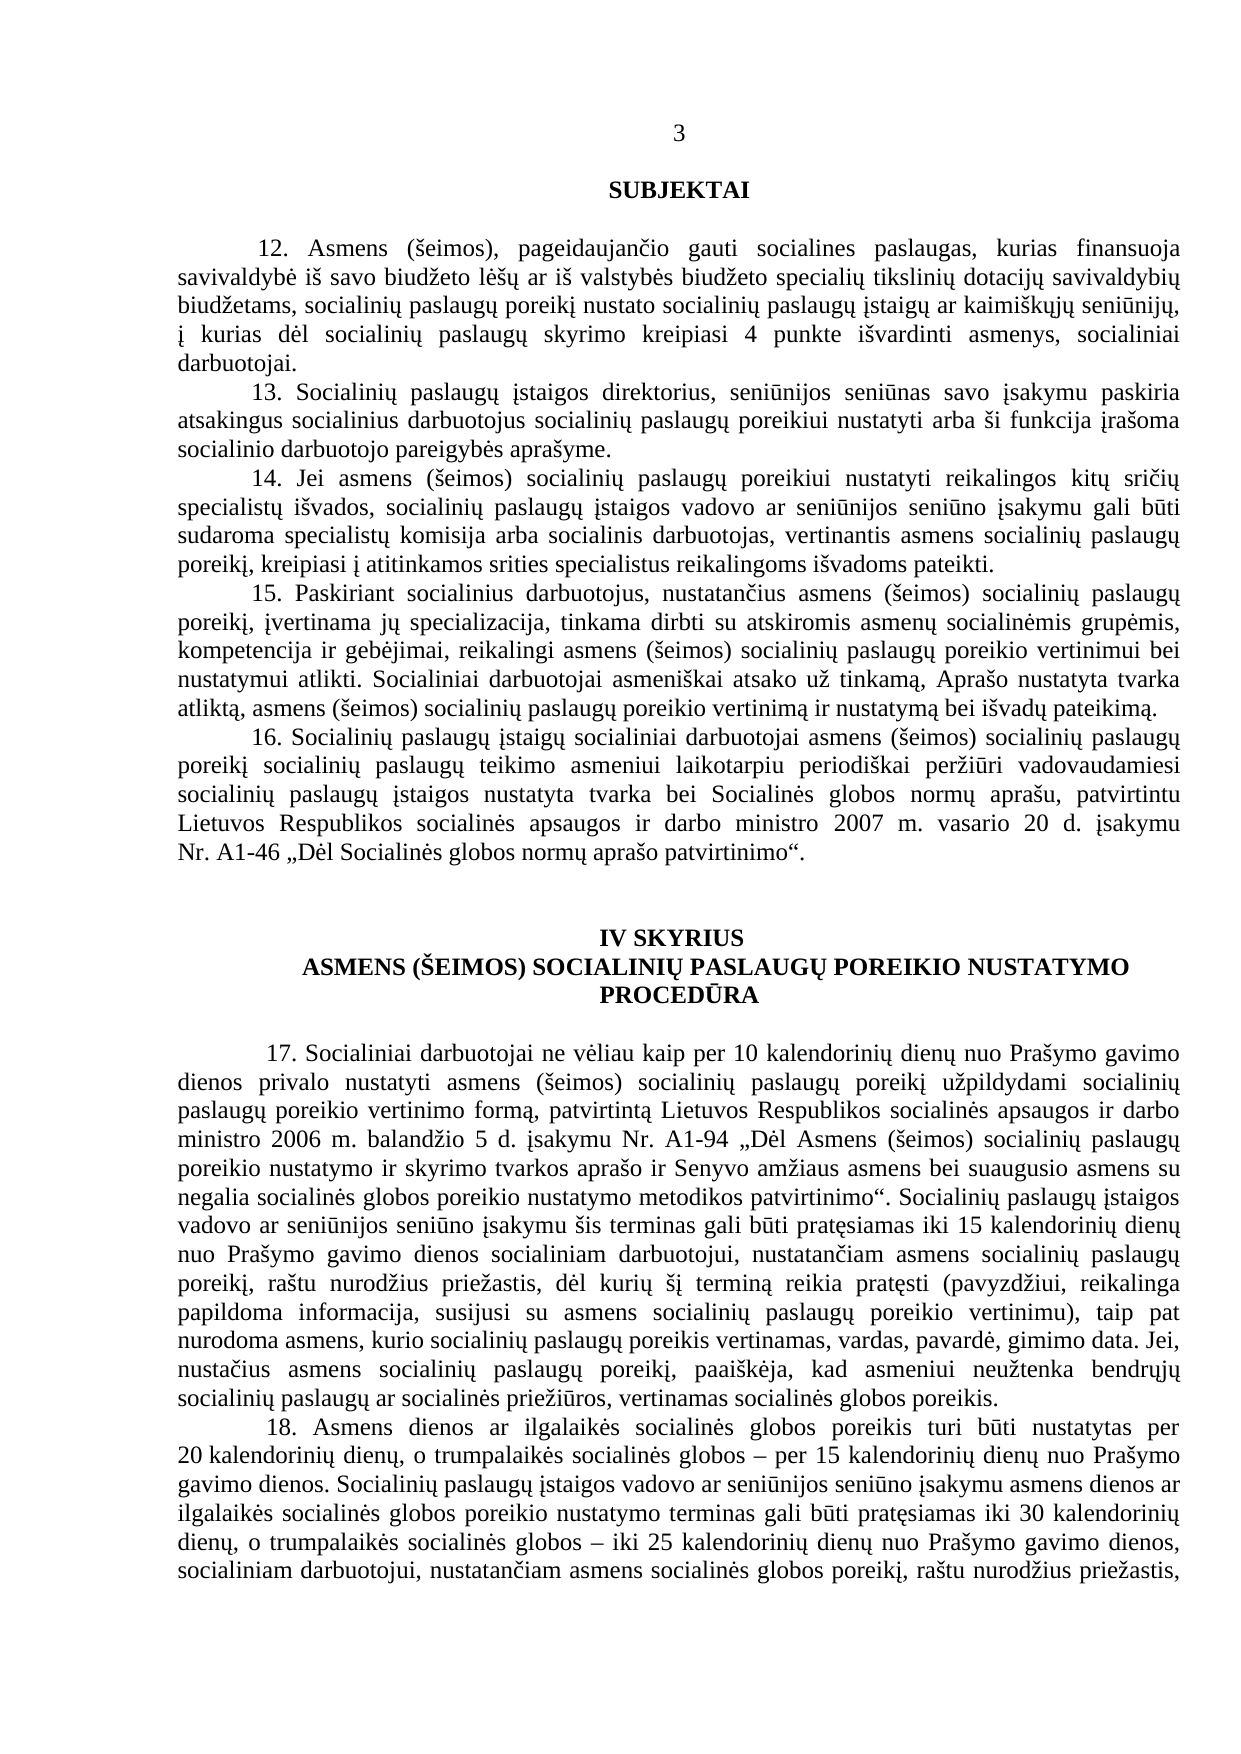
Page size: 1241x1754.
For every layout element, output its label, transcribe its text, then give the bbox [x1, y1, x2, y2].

text 13. Socialinių paslaugų įstaigos direktorius, seniūnijos seniūnas savo įsakymu paskiria atsakingus socialinius darbuotojus socialinių paslaugų poreikiui nustatyti arba ši funkcija įrašoma socialinio darbuotojo pareigybės aprašyme. [177, 377, 1181, 463]
text IV skyrius [162, 923, 1181, 952]
text 14. Jei asmens (šeimos) socialinių paslaugų poreikiui nustatyti reikalingos kitų sričių specialistų išvados, socialinių paslaugų įstaigos vadovo ar seniūnijos seniūno įsakymu gali būti sudaroma specialistų komisija arba socialinis darbuotojas, vertinantis asmens socialinių paslaugų poreikį, kreipiasi į atitinkamos srities specialistus reikalingoms išvadoms pateikti. [177, 463, 1181, 578]
text ASMENS (ŠEIMOS) SOCIALINIŲ PASLAUGŲ POREIKIO NUSTATYMO PROCEDŪRA [177, 952, 1181, 1009]
text SUBJEKTAI [177, 176, 1181, 204]
text 17. Socialiniai darbuotojai ne vėliau kaip per 10 kalendorinių dienų nuo Prašymo gavimo dienos privalo nustatyti asmens (šeimos) socialinių paslaugų poreikį užpildydami socialinių paslaugų poreikio vertinimo formą, patvirtintą Lietuvos Respublikos socialinės apsaugos ir darbo ministro 2006 m. balandžio 5 d. įsakymu Nr. A1-94 „Dėl Asmens (šeimos) socialinių paslaugų poreikio nustatymo ir skyrimo tvarkos aprašo ir Senyvo amžiaus asmens bei suaugusio asmens su negalia socialinės globos poreikio nustatymo metodikos patvirtinimo“. Socialinių paslaugų įstaigos vadovo ar seniūnijos seniūno įsakymu šis terminas gali būti pratęsiamas iki 15 kalendorinių dienų nuo Prašymo gavimo dienos socialiniam darbuotojui, nustatančiam asmens socialinių paslaugų poreikį, raštu nurodžius priežastis, dėl kurių šį terminą reikia pratęsti (pavyzdžiui, reikalinga papildoma informacija, susijusi su asmens socialinių paslaugų poreikio vertinimu), taip pat nurodoma asmens, kurio socialinių paslaugų poreikis vertinamas, vardas, pavardė, gimimo data. Jei, nustačius asmens socialinių paslaugų poreikį, paaiškėja, kad asmeniui neužtenka bendrųjų socialinių paslaugų ar socialinės priežiūros, vertinamas socialinės globos poreikis. [177, 1038, 1181, 1412]
text 18. Asmens dienos ar ilgalaikės socialinės globos poreikis turi būti nustatytas per 20 kalendorinių dienų, o trumpalaikės socialinės globos – per 15 kalendorinių dienų nuo Prašymo gavimo dienos. Socialinių paslaugų įstaigos vadovo ar seniūnijos seniūno įsakymu asmens dienos ar ilgalaikės socialinės globos poreikio nustatymo terminas gali būti pratęsiamas iki 30 kalendorinių dienų, o trumpalaikės socialinės globos – iki 25 kalendorinių dienų nuo Prašymo gavimo dienos, socialiniam darbuotojui, nustatančiam asmens socialinės globos poreikį, raštu nurodžius priežastis, [177, 1412, 1181, 1584]
text 12. Asmens (šeimos), pageidaujančio gauti socialines paslaugas, kurias finansuoja savivaldybė iš savo biudžeto lėšų ar iš valstybės biudžeto specialių tikslinių dotacijų savivaldybių biudžetams, socialinių paslaugų poreikį nustato socialinių paslaugų įstaigų ar kaimiškųjų seniūnijų, į kurias dėl socialinių paslaugų skyrimo kreipiasi 4 punkte išvardinti asmenys, socialiniai darbuotojai. [177, 233, 1181, 377]
text 16. Socialinių paslaugų įstaigų socialiniai darbuotojai asmens (šeimos) socialinių paslaugų poreikį socialinių paslaugų teikimo asmeniui laikotarpiu periodiškai peržiūri vadovaudamiesi socialinių paslaugų įstaigos nustatyta tvarka bei Socialinės globos normų aprašu, patvirtintu Lietuvos Respublikos socialinės apsaugos ir darbo ministro 2007 m. vasario 20 d. įsakymu Nr. A1‑46 „Dėl Socialinės globos normų aprašo patvirtinimo“. [177, 722, 1181, 866]
text 15. Paskiriant socialinius darbuotojus, nustatančius asmens (šeimos) socialinių paslaugų poreikį, įvertinama jų specializacija, tinkama dirbti su atskiromis asmenų socialinėmis grupėmis, kompetencija ir gebėjimai, reikalingi asmens (šeimos) socialinių paslaugų poreikio vertinimui bei nustatymui atlikti. Socialiniai darbuotojai asmeniškai atsako už tinkamą, Aprašo nustatyta tvarka atliktą, asmens (šeimos) socialinių paslaugų poreikio vertinimą ir nustatymą bei išvadų pateikimą. [177, 578, 1181, 722]
